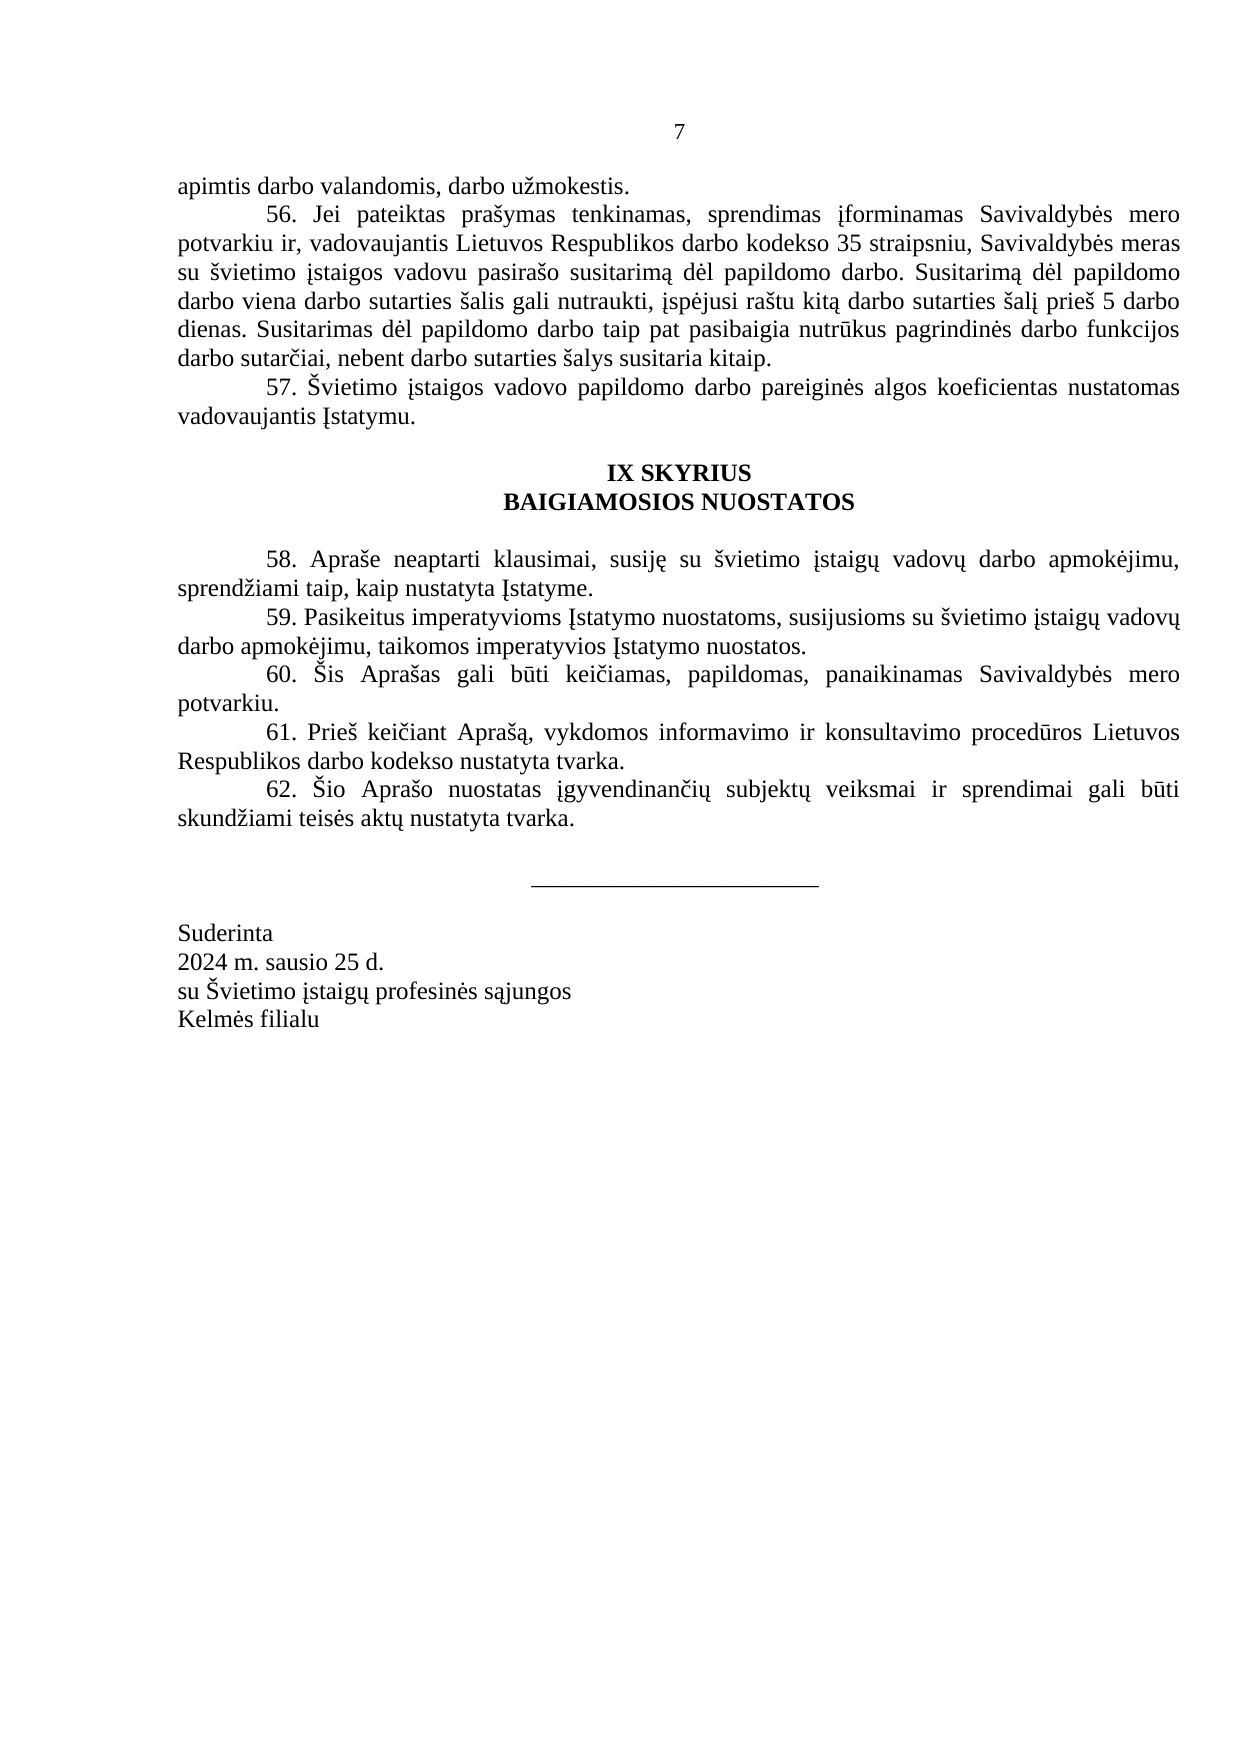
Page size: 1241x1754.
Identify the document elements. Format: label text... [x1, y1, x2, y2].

text 59. Pasikeitus imperatyvioms Įstatymo nuostatoms, susijusioms su švietimo įstaigų vadovų darbo apmokėjimu, taikomos imperatyvios Įstatymo nuostatos. [177, 602, 1181, 659]
text BAIGIAMOSIOS NUOSTATOS [177, 487, 1181, 516]
text IX SKYRIUS [177, 458, 1181, 487]
text 61. Prieš keičiant Aprašą, vykdomos informavimo ir konsultavimo procedūros Lietuvos Respublikos darbo kodekso nustatyta tvarka. [177, 717, 1181, 774]
text su Švietimo įstaigų profesinės sąjungos [177, 976, 1181, 1004]
text 56. Jei pateiktas prašymas tenkinamas, sprendimas įforminamas Savivaldybės mero potvarkiu ir, vadovaujantis Lietuvos Respublikos darbo kodekso 35 straipsniu, Savivaldybės meras su švietimo įstaigos vadovu pasirašo susitarimą dėl papildomo darbo. Susitarimą dėl papildomo darbo viena darbo sutarties šalis gali nutraukti, įspėjusi raštu kitą darbo sutarties šalį prieš 5 darbo dienas. Susitarimas dėl papildomo darbo taip pat pasibaigia nutrūkus pagrindinės darbo funkcijos darbo sutarčiai, nebent darbo sutarties šalys susitaria kitaip. [177, 199, 1181, 372]
text Kelmės filialu [177, 1004, 1181, 1033]
text 62. Šio Aprašo nuostatas įgyvendinančių subjektų veiksmai ir sprendimai gali būti skundžiami teisės aktų nustatyta tvarka. [177, 774, 1181, 832]
text _______________________ [177, 861, 1181, 889]
text 60. Šis Aprašas gali būti keičiamas, papildomas, panaikinamas Savivaldybės mero potvarkiu. [177, 659, 1181, 717]
text apimtis darbo valandomis, darbo užmokestis. [177, 171, 1181, 199]
text Suderinta [177, 918, 1181, 947]
text 58. Apraše neaptarti klausimai, susiję su švietimo įstaigų vadovų darbo apmokėjimu, sprendžiami taip, kaip nustatyta Įstatyme. [177, 544, 1181, 602]
text 2024 m. sausio 25 d. [177, 947, 1181, 976]
text 57. Švietimo įstaigos vadovo papildomo darbo pareiginės algos koeficientas nustatomas vadovaujantis Įstatymu. [177, 372, 1181, 429]
